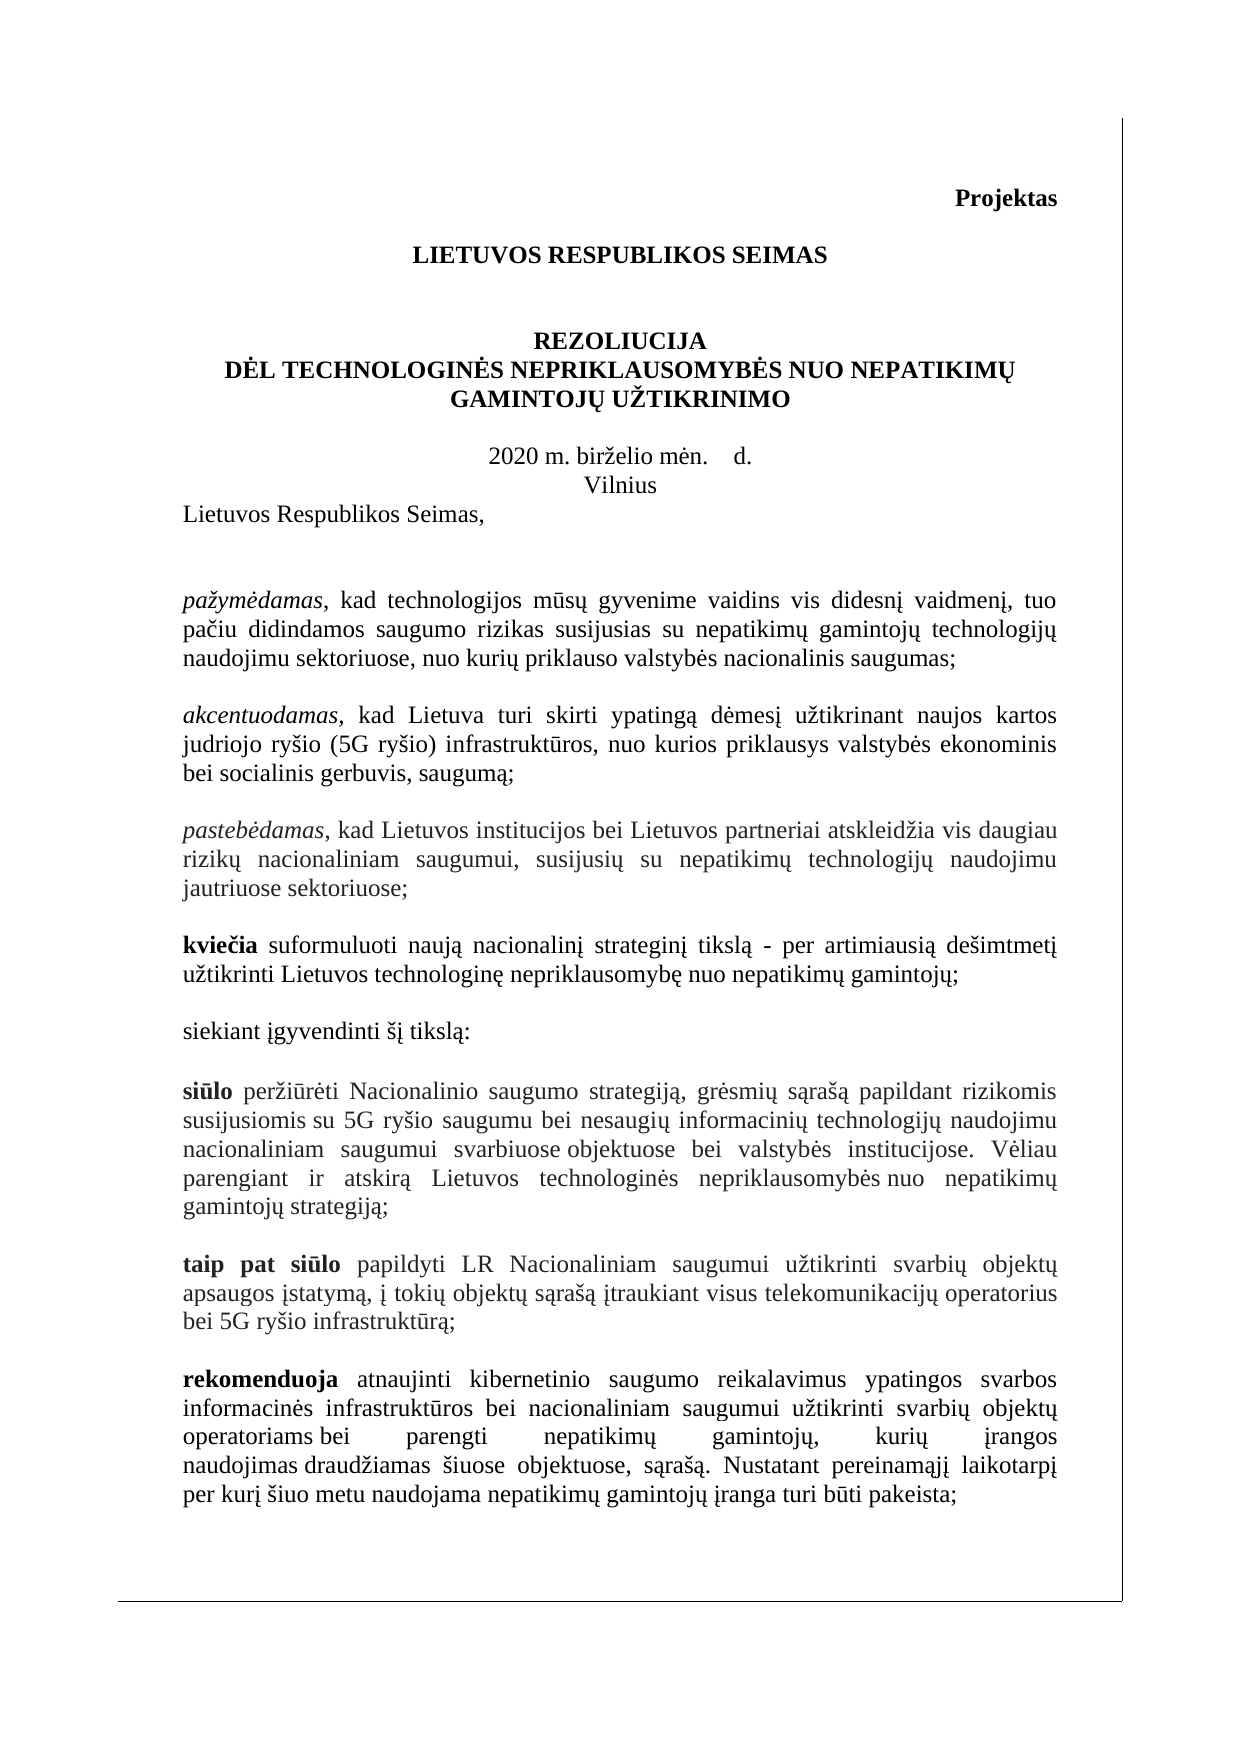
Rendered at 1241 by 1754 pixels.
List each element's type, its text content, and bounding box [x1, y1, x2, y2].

text DĖL TECHNOLOGINĖS NEPRIKLAUSOMYBĖS NUO NEPATIKIMŲ GAMINTOJŲ UŽTIKRINIMO [118, 355, 1122, 413]
text siūlo peržiūrėti Nacionalinio saugumo strategiją, grėsmių sąrašą papildant rizikomis susijusiomis su 5G ryšio saugumu bei nesaugių informacinių technologijų naudojimu nacionaliniam saugumui svarbiuose objektuose bei valstybės institucijose. Vėliau parengiant ir atskirą Lietuvos technologinės nepriklausomybės nuo nepatikimų gamintojų strategiją; [118, 1076, 1122, 1220]
text rekomenduoja atnaujinti kibernetinio saugumo reikalavimus ypatingos svarbos informacinės infrastruktūros bei nacionaliniam saugumui užtikrinti svarbių objektų operatoriams bei parengti nepatikimų gamintojų, kurių įrangos naudojimas draudžiamas šiuose objektuose, sąrašą. Nustatant pereinamąjį laikotarpį per kurį šiuo metu naudojama nepatikimų gamintojų įranga turi būti pakeista; [118, 1364, 1122, 1508]
text pastebėdamas, kad Lietuvos institucijos bei Lietuvos partneriai atskleidžia vis daugiau rizikų nacionaliniam saugumui, susijusių su nepatikimų technologijų naudojimu jautriuose sektoriuose; [118, 815, 1122, 901]
text kviečia suformuluoti naują nacionalinį strateginį tikslą - per artimiausią dešimtmetį užtikrinti Lietuvos technologinę nepriklausomybę nuo nepatikimų gamintojų; [118, 930, 1122, 988]
text taip pat siūlo papildyti LR Nacionaliniam saugumui užtikrinti svarbių objektų apsaugos įstatymą, į tokių objektų sąrašą įtraukiant visus telekomunikacijų operatorius bei 5G ryšio infrastruktūrą; [118, 1249, 1122, 1335]
text REZOLIUCIJA [118, 326, 1122, 355]
text Vilnius [118, 470, 1122, 499]
text LIETUVOS RESPUBLIKOS SEIMAS [118, 240, 1122, 269]
text akcentuodamas, kad Lietuva turi skirti ypatingą dėmesį užtikrinant naujos kartos judriojo ryšio (5G ryšio) infrastruktūros, nuo kurios priklausys valstybės ekonominis bei socialinis gerbuvis, saugumą; [118, 700, 1122, 786]
text pažymėdamas, kad technologijos mūsų gyvenime vaidins vis didesnį vaidmenį, tuo pačiu didindamos saugumo rizikas susijusias su nepatikimų gamintojų technologijų naudojimu sektoriuose, nuo kurių priklauso valstybės nacionalinis saugumas; [118, 585, 1122, 671]
text siekiant įgyvendinti šį tikslą: [118, 1016, 1122, 1045]
text Projektas [118, 118, 1122, 211]
text Lietuvos Respublikos Seimas, [118, 499, 1122, 528]
text 2020 m. birželio mėn. d. [118, 441, 1122, 470]
